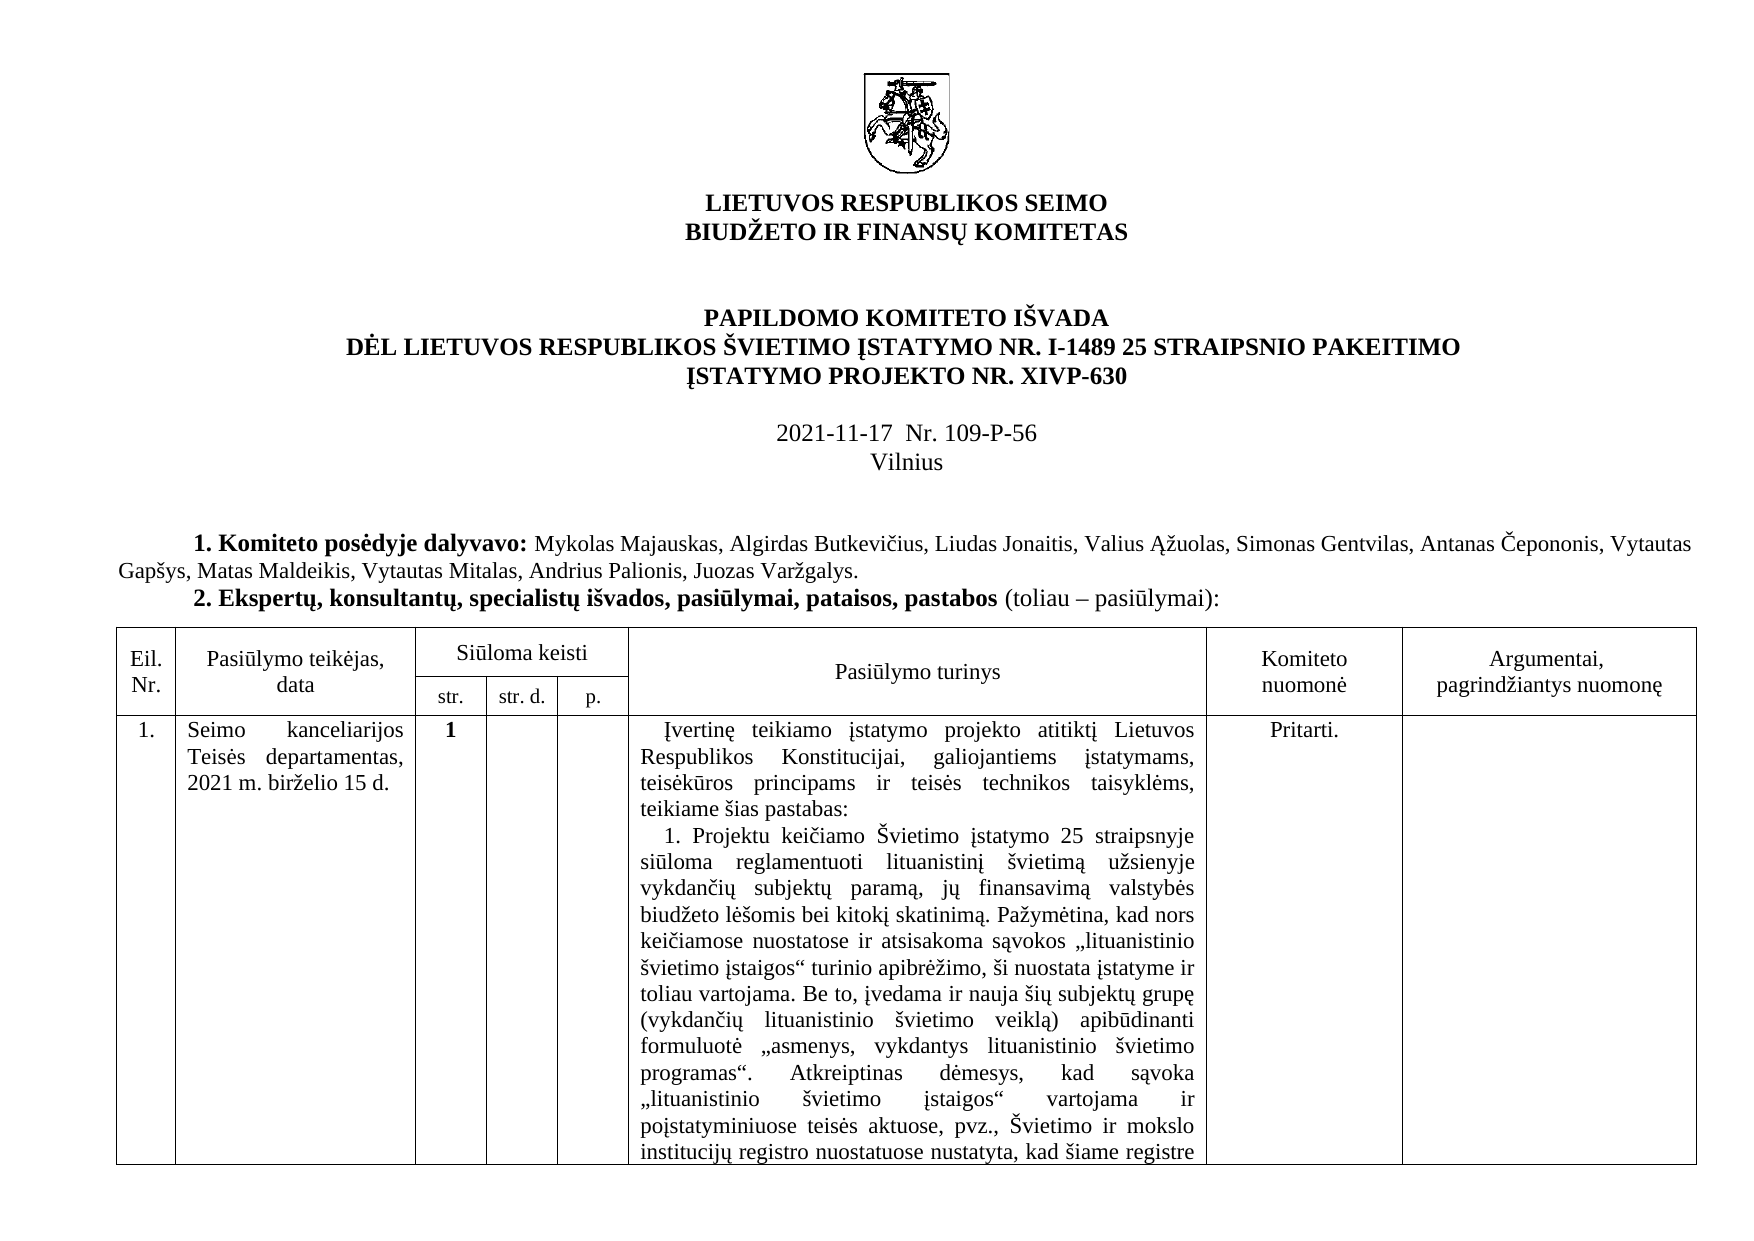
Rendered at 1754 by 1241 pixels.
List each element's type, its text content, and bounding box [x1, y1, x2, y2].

table_cell [1403, 716, 1696, 1164]
table_header Komiteto nuomonė [1207, 628, 1402, 715]
table_header Pasiūlymo turinys [629, 628, 1206, 715]
text 1. Komiteto posėdyje dalyvavo: Mykolas Majauskas, Algirdas Butkevičius, Liudas Jonaitis, Valius Ąžuolas, Simonas Gentvilas, Antanas Čepononis, Vytautas Gapšys, Matas Maldeikis, Vytautas Mitalas, Andrius Palionis, Juozas Varžgalys. [118, 528, 1695, 583]
text 2. Ekspertų, konsultantų, specialistų išvados, pasiūlymai, pataisos, pastabos (toliau – pasiūlymai): [118, 583, 1695, 612]
table_cell Seimo kanceliarijos Teisės departamentas, 2021 m. birželio 15 d. [176, 716, 415, 1164]
table_header Eil. Nr. [117, 628, 175, 715]
table_cell [558, 716, 628, 1164]
text 2021-11-17 Nr. 109-P-56 [118, 418, 1695, 447]
table_cell [487, 716, 557, 1164]
table_cell Pritarti. [1207, 716, 1402, 1164]
text Biudžeto ir finansų komitetas [118, 217, 1695, 246]
text LIETUVOS RESPUBLIKOS SEIMO [118, 188, 1695, 217]
text ĮSTATYMO PROJEKTO NR. XIVP-630 [118, 361, 1695, 389]
text DĖL LIETUVOS RESPUBLIKOS ŠVIETIMO ĮSTATYMO NR. I-1489 25 STRAIPSNIO PAKEITIMO [118, 332, 1695, 361]
table_cell str. [416, 677, 486, 715]
table_cell 1 [416, 716, 486, 1164]
table_header Siūloma keisti [416, 628, 628, 676]
text Vilnius [118, 447, 1695, 476]
table_cell p. [558, 677, 628, 715]
table_cell 1. [117, 716, 175, 1164]
text PAPILDOMO KOMITETO IŠVADA [118, 303, 1695, 332]
table_cell Įvertinę teikiamo įstatymo projekto atitiktį Lietuvos Respublikos Konstitucijai, galiojantiems įstatymams, teisėkūros principams ir teisės technikos taisyklėms, teikiame šias pastabas: 1. Projektu keičiamo Švietimo įstatymo 25 straipsnyje siūloma reglamentuoti lituanistinį švietimą užsienyje vykdančių subjektų paramą, jų finansavimą valstybės biudžeto lėšomis bei kitokį skatinimą. Pažymėtina, kad nors keičiamose nuostatose ir atsisakoma sąvokos „lituanistinio švietimo įstaigos“ turinio apibrėžimo, ši nuostata įstatyme ir toliau vartojama. Be to, įvedama ir nauja šių subjektų grupę (vykdančių lituanistinio švietimo veiklą) apibūdinanti formuluotė „asmenys, vykdantys lituanistinio švietimo programas“. Atkreiptinas dėmesys, kad sąvoka „lituanistinio švietimo įstaigos“ vartojama ir poįstatyminiuose teisės aktuose, pvz., Švietimo ir mokslo institucijų registro nuostatuose nustatyta, kad šiame registre [629, 716, 1206, 1164]
table_header Argumentai, pagrindžiantys nuomonę [1403, 628, 1696, 715]
table_header Pasiūlymo teikėjas, data [176, 628, 415, 715]
table_cell str. d. [487, 677, 557, 715]
